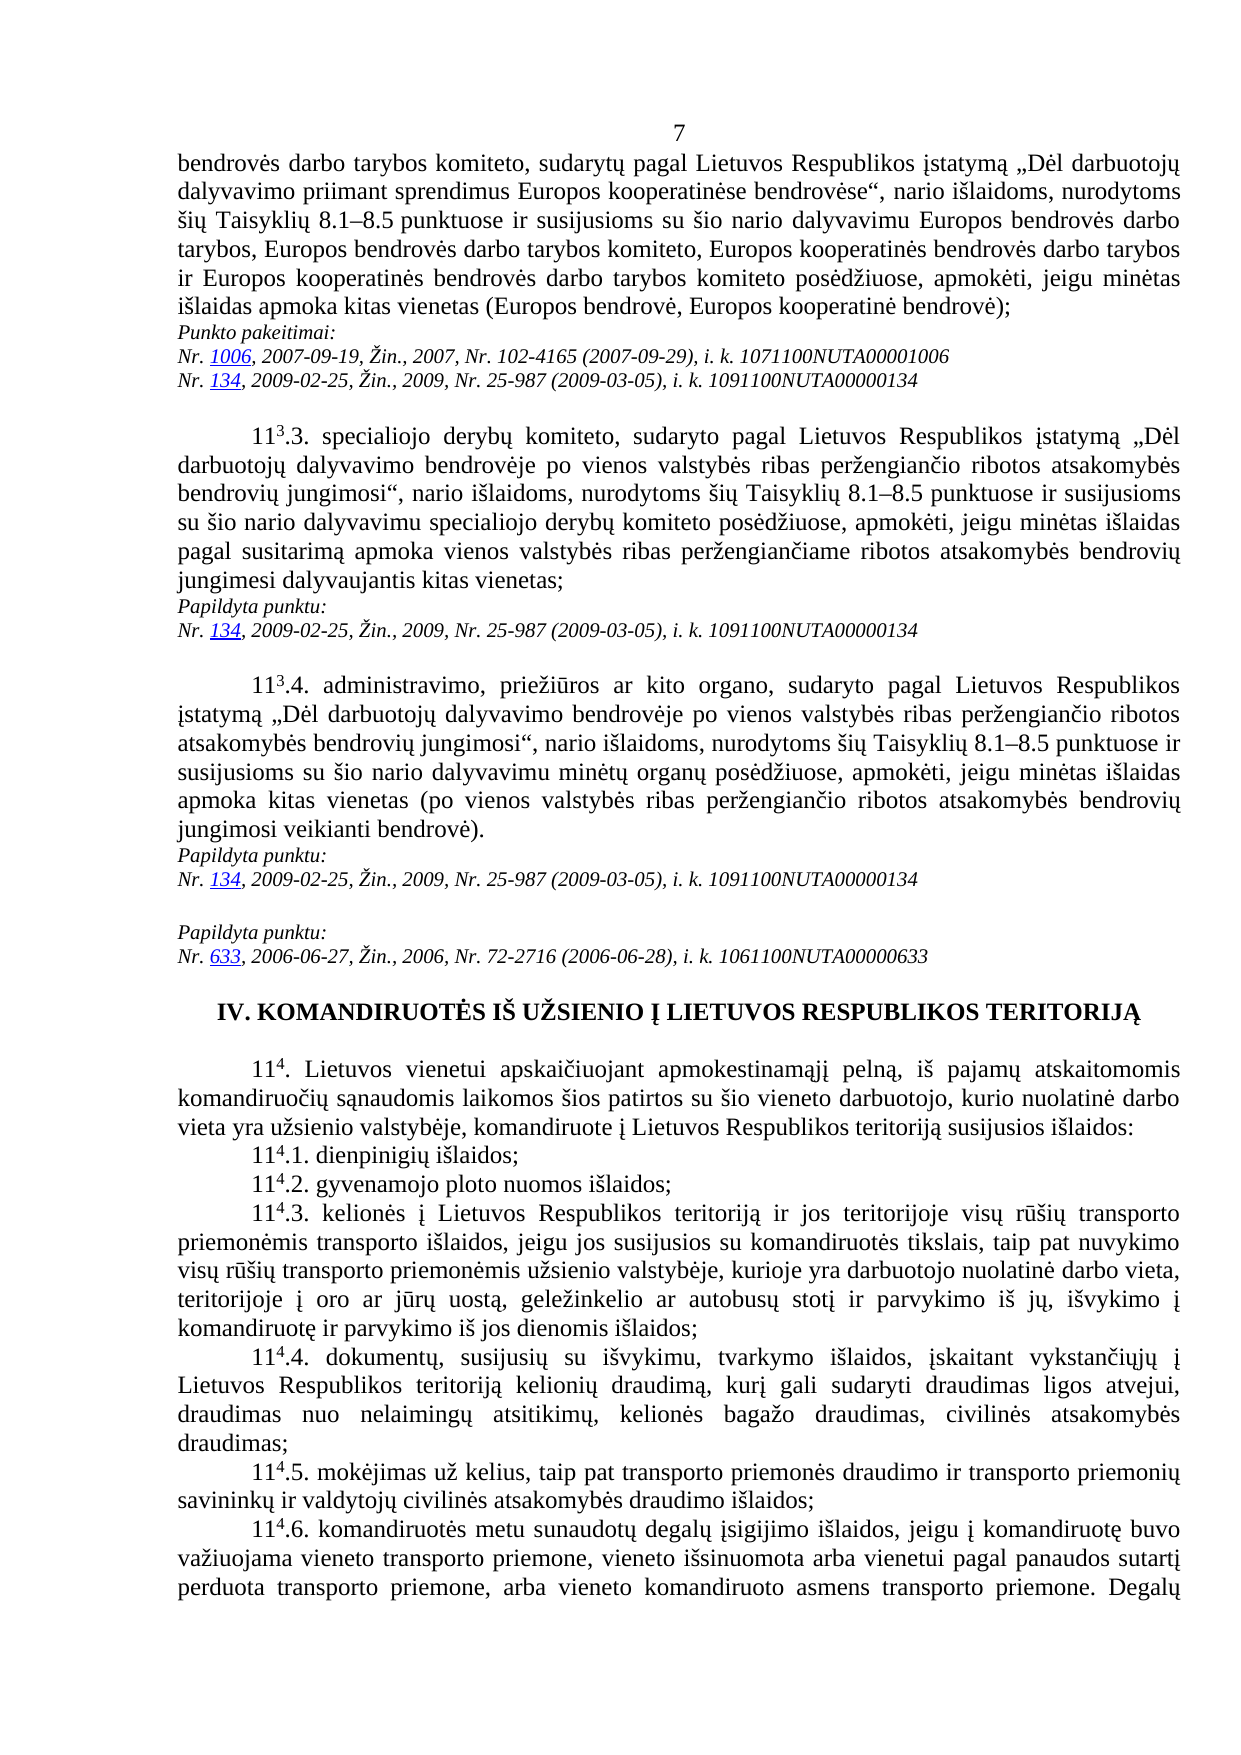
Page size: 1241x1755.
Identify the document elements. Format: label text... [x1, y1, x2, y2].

text Nr. 134, 2009-02-25, Žin., 2009, Nr. 25-987 (2009-03-05), i. k. 1091100NUTA00000134 [177, 618, 1181, 642]
text Papildyta punktu: [177, 920, 1181, 944]
text 114.4. dokumentų, susijusių su išvykimu, tvarkymo išlaidos, įskaitant vykstančiųjų į Lietuvos Respublikos teritoriją kelionių draudimą, kurį gali sudaryti draudimas ligos atvejui, draudimas nuo nelaimingų atsitikimų, kelionės bagažo draudimas, civilinės atsakomybės draudimas; [177, 1342, 1181, 1457]
text 113.4. administravimo, priežiūros ar kito organo, sudaryto pagal Lietuvos Respublikos įstatymą „Dėl darbuotojų dalyvavimo bendrovėje po vienos valstybės ribas peržengiančio ribotos atsakomybės bendrovių jungimosi“, nario išlaidoms, nurodytoms šių Taisyklių 8.1–8.5 punktuose ir susijusioms su šio nario dalyvavimu minėtų organų posėdžiuose, apmokėti, jeigu minėtas išlaidas apmoka kitas vienetas (po vienos valstybės ribas peržengiančio ribotos atsakomybės bendrovių jungimosi veikianti bendrovė). [177, 670, 1181, 843]
text Papildyta punktu: [177, 593, 1181, 618]
text 114.2. gyvenamojo ploto nuomos išlaidos; [177, 1169, 1181, 1198]
text Papildyta punktu: [177, 843, 1181, 867]
text 114.6. komandiruotės metu sunaudotų degalų įsigijimo išlaidos, jeigu į komandiruotę buvo važiuojama vieneto transporto priemone, vieneto išsinuomota arba vienetui pagal panaudos sutartį perduota transporto priemone, arba vieneto komandiruoto asmens transporto priemone. Degalų [177, 1514, 1181, 1600]
text 113.3. specialiojo derybų komiteto, sudaryto pagal Lietuvos Respublikos įstatymą „Dėl darbuotojų dalyvavimo bendrovėje po vienos valstybės ribas peržengiančio ribotos atsakomybės bendrovių jungimosi“, nario išlaidoms, nurodytoms šių Taisyklių 8.1–8.5 punktuose ir susijusioms su šio nario dalyvavimu specialiojo derybų komiteto posėdžiuose, apmokėti, jeigu minėtas išlaidas pagal susitarimą apmoka vienos valstybės ribas peržengiančiame ribotos atsakomybės bendrovių jungimesi dalyvaujantis kitas vienetas; [177, 421, 1181, 593]
text Nr. 1006, 2007-09-19, Žin., 2007, Nr. 102-4165 (2007-09-29), i. k. 1071100NUTA00001006 [177, 344, 1181, 368]
text Nr. 134, 2009-02-25, Žin., 2009, Nr. 25-987 (2009-03-05), i. k. 1091100NUTA00000134 [177, 867, 1181, 891]
text 114.1. dienpinigių išlaidos; [177, 1140, 1181, 1169]
text bendrovės darbo tarybos komiteto, sudarytų pagal Lietuvos Respublikos įstatymą „Dėl darbuotojų dalyvavimo priimant sprendimus Europos kooperatinėse bendrovėse“, nario išlaidoms, nurodytoms šių Taisyklių 8.1–8.5 punktuose ir susijusioms su šio nario dalyvavimu Europos bendrovės darbo tarybos, Europos bendrovės darbo tarybos komiteto, Europos kooperatinės bendrovės darbo tarybos ir Europos kooperatinės bendrovės darbo tarybos komiteto posėdžiuose, apmokėti, jeigu minėtas išlaidas apmoka kitas vienetas (Europos bendrovė, Europos kooperatinė bendrovė); [177, 148, 1181, 320]
text IV. KOMANDIRUOTĖS IŠ UŽSIENIO Į LIETUVOS RESPUBLIKOS TERITORIJĄ [177, 997, 1181, 1025]
text 114.5. mokėjimas už kelius, taip pat transporto priemonės draudimo ir transporto priemonių savininkų ir valdytojų civilinės atsakomybės draudimo išlaidos; [177, 1457, 1181, 1514]
text Nr. 633, 2006-06-27, Žin., 2006, Nr. 72-2716 (2006-06-28), i. k. 1061100NUTA00000633 [177, 944, 1181, 968]
text Nr. 134, 2009-02-25, Žin., 2009, Nr. 25-987 (2009-03-05), i. k. 1091100NUTA00000134 [177, 368, 1181, 392]
text Punkto pakeitimai: [177, 320, 1181, 344]
text 114. Lietuvos vienetui apskaičiuojant apmokestinamąjį pelną, iš pajamų atskaitomomis komandiruočių sąnaudomis laikomos šios patirtos su šio vieneto darbuotojo, kurio nuolatinė darbo vieta yra užsienio valstybėje, komandiruote į Lietuvos Respublikos teritoriją susijusios išlaidos: [177, 1054, 1181, 1140]
text 114.3. kelionės į Lietuvos Respublikos teritoriją ir jos teritorijoje visų rūšių transporto priemonėmis transporto išlaidos, jeigu jos susijusios su komandiruotės tikslais, taip pat nuvykimo visų rūšių transporto priemonėmis užsienio valstybėje, kurioje yra darbuotojo nuolatinė darbo vieta, teritorijoje į oro ar jūrų uostą, geležinkelio ar autobusų stotį ir parvykimo iš jų, išvykimo į komandiruotę ir parvykimo iš jos dienomis išlaidos; [177, 1198, 1181, 1342]
